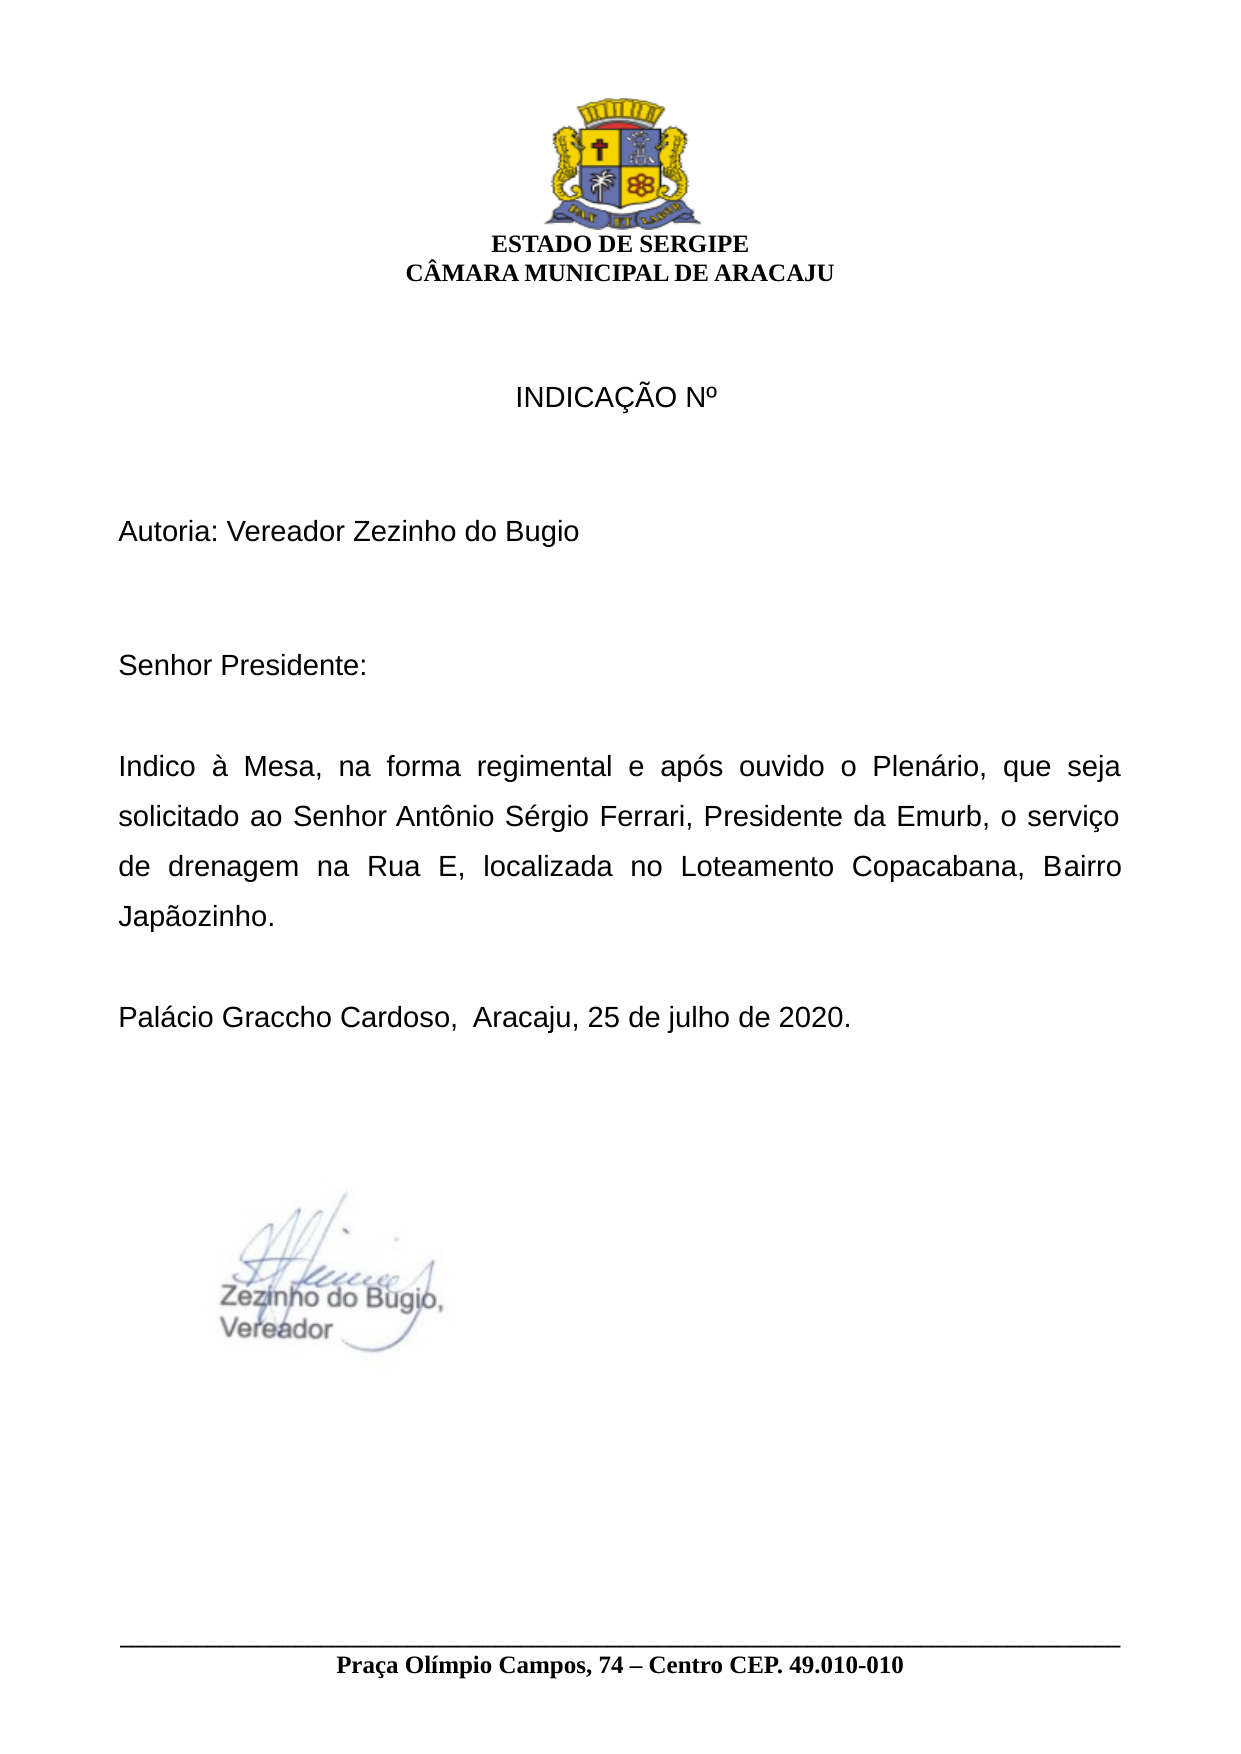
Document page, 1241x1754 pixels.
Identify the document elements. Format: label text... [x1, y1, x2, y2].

text Indico à Mesa, na forma regimental e após ouvido o Plenário, que seja solicitado ao Senhor Antônio Sérgio Ferrari, Presidente da Emurb, o serviço de drenagem na Rua E, localizada no Loteamento Copacabana, Bairro Japãozinho. [118, 748, 1122, 933]
text Senhor Presidente: [118, 648, 1122, 681]
text INDICAÇÃO Nº [118, 379, 1122, 413]
text Autoria: Vereador Zezinho do Bugio [118, 514, 1122, 547]
text Palácio Graccho Cardoso, Aracaju, 25 de julho de 2020. [118, 1000, 1122, 1034]
